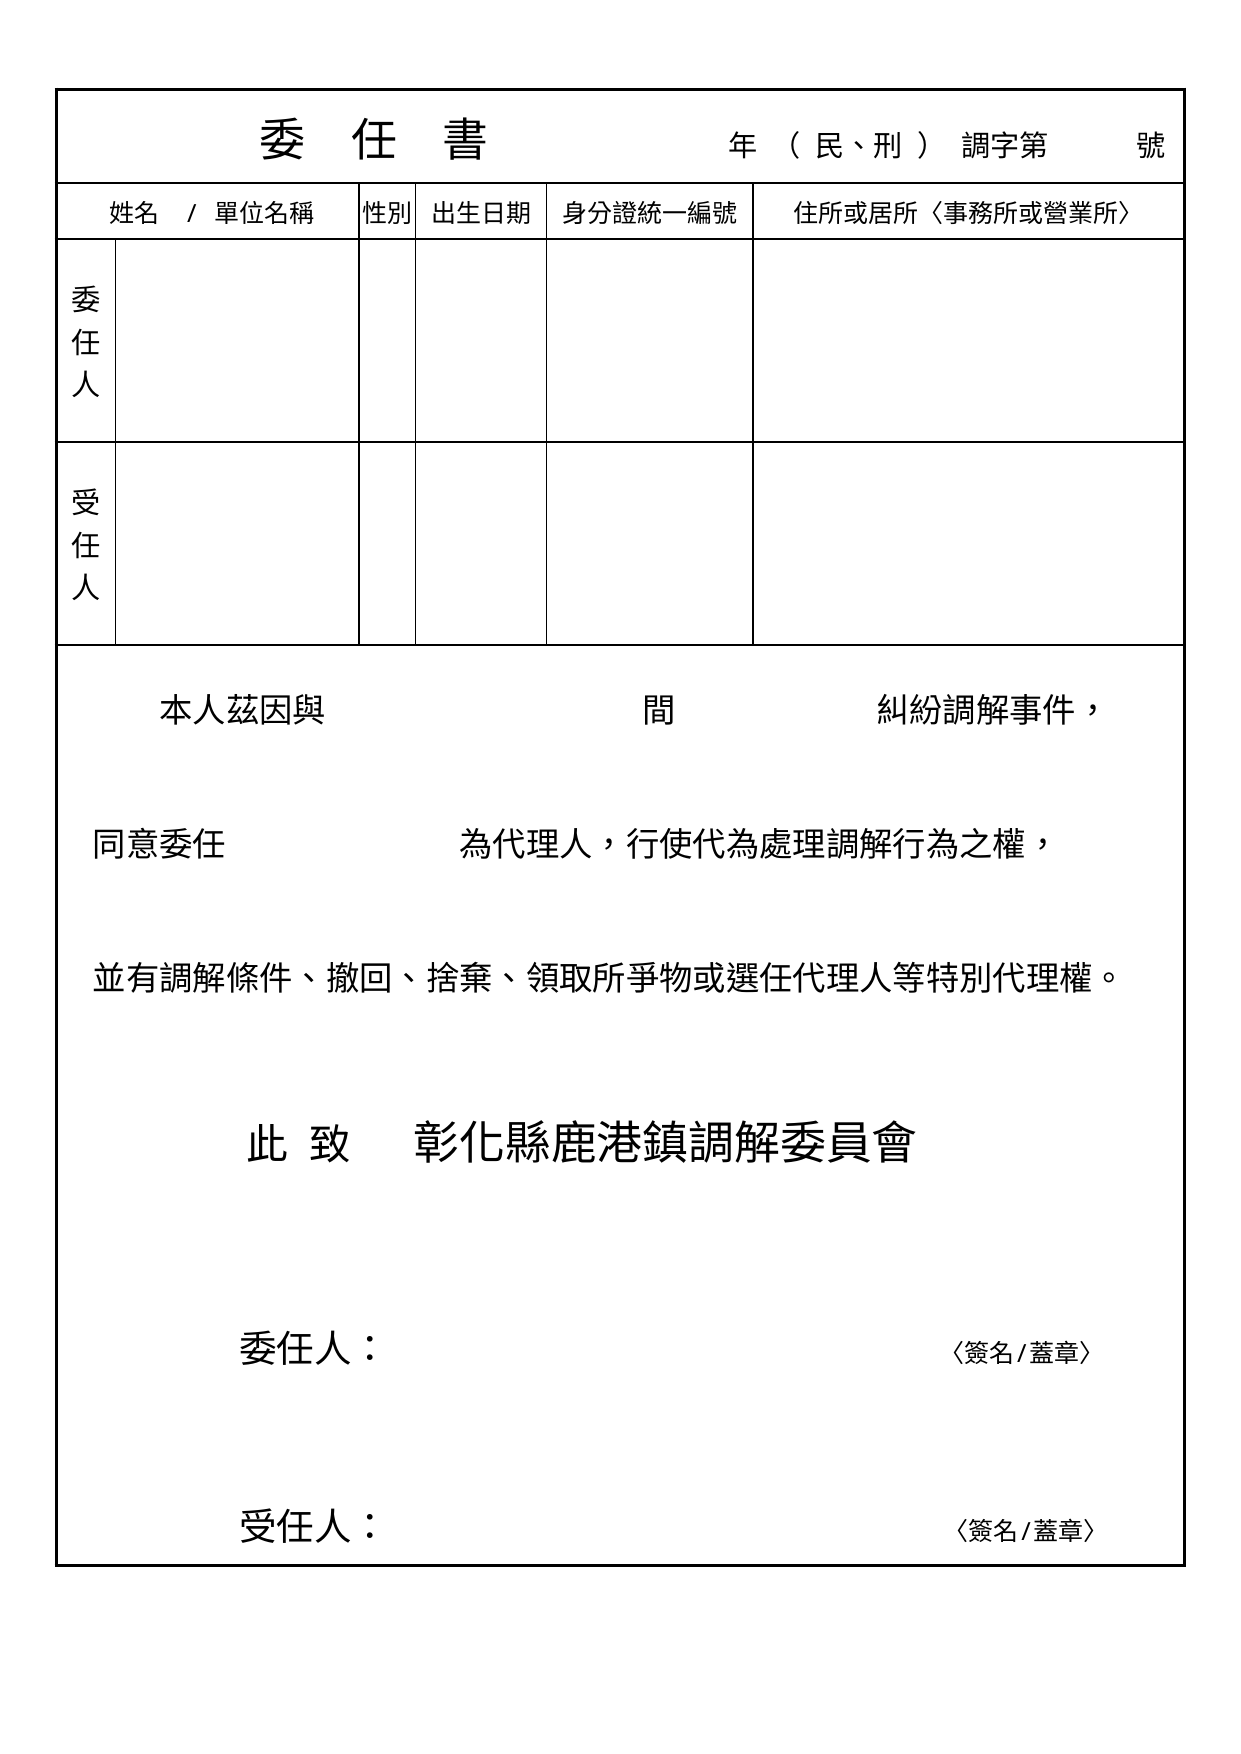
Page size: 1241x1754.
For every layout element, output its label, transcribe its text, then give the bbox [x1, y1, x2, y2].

table_cell 身分證統一編號 [547, 184, 752, 238]
table_cell 性別 [360, 184, 415, 238]
table_cell [360, 240, 415, 441]
table_cell 本人茲因與 間 糾紛調解事件， 同意委任 為代理人，行使代為處理調解行為之權， 並有調解條件、撤回、捨棄、領取所爭物或選任代理人等特別代理權。 此 致 彰化縣鹿港鎮調解委員會 委任人： 〈簽名/蓋章〉 受任人： 〈簽名/蓋章〉 [58, 646, 1183, 1564]
table_cell [116, 240, 358, 441]
table_cell [360, 443, 415, 644]
table_cell 住所或居所〈事務所或營業所〉 [754, 184, 1183, 238]
table_cell 出生日期 [416, 184, 546, 238]
table_cell [116, 443, 358, 644]
table_cell 姓名 / 單位名稱 [58, 184, 358, 238]
table_cell 受 任 人 [58, 443, 115, 644]
table_cell [754, 443, 1183, 644]
table_cell [547, 240, 752, 441]
table_cell [547, 443, 752, 644]
table_cell 委 任 人 [58, 240, 115, 441]
table_header 委 任 書 年 （ 民、刑 ） 調字第 號 [58, 91, 1183, 182]
table_cell [754, 240, 1183, 441]
table_cell [416, 443, 546, 644]
table_cell [416, 240, 546, 441]
